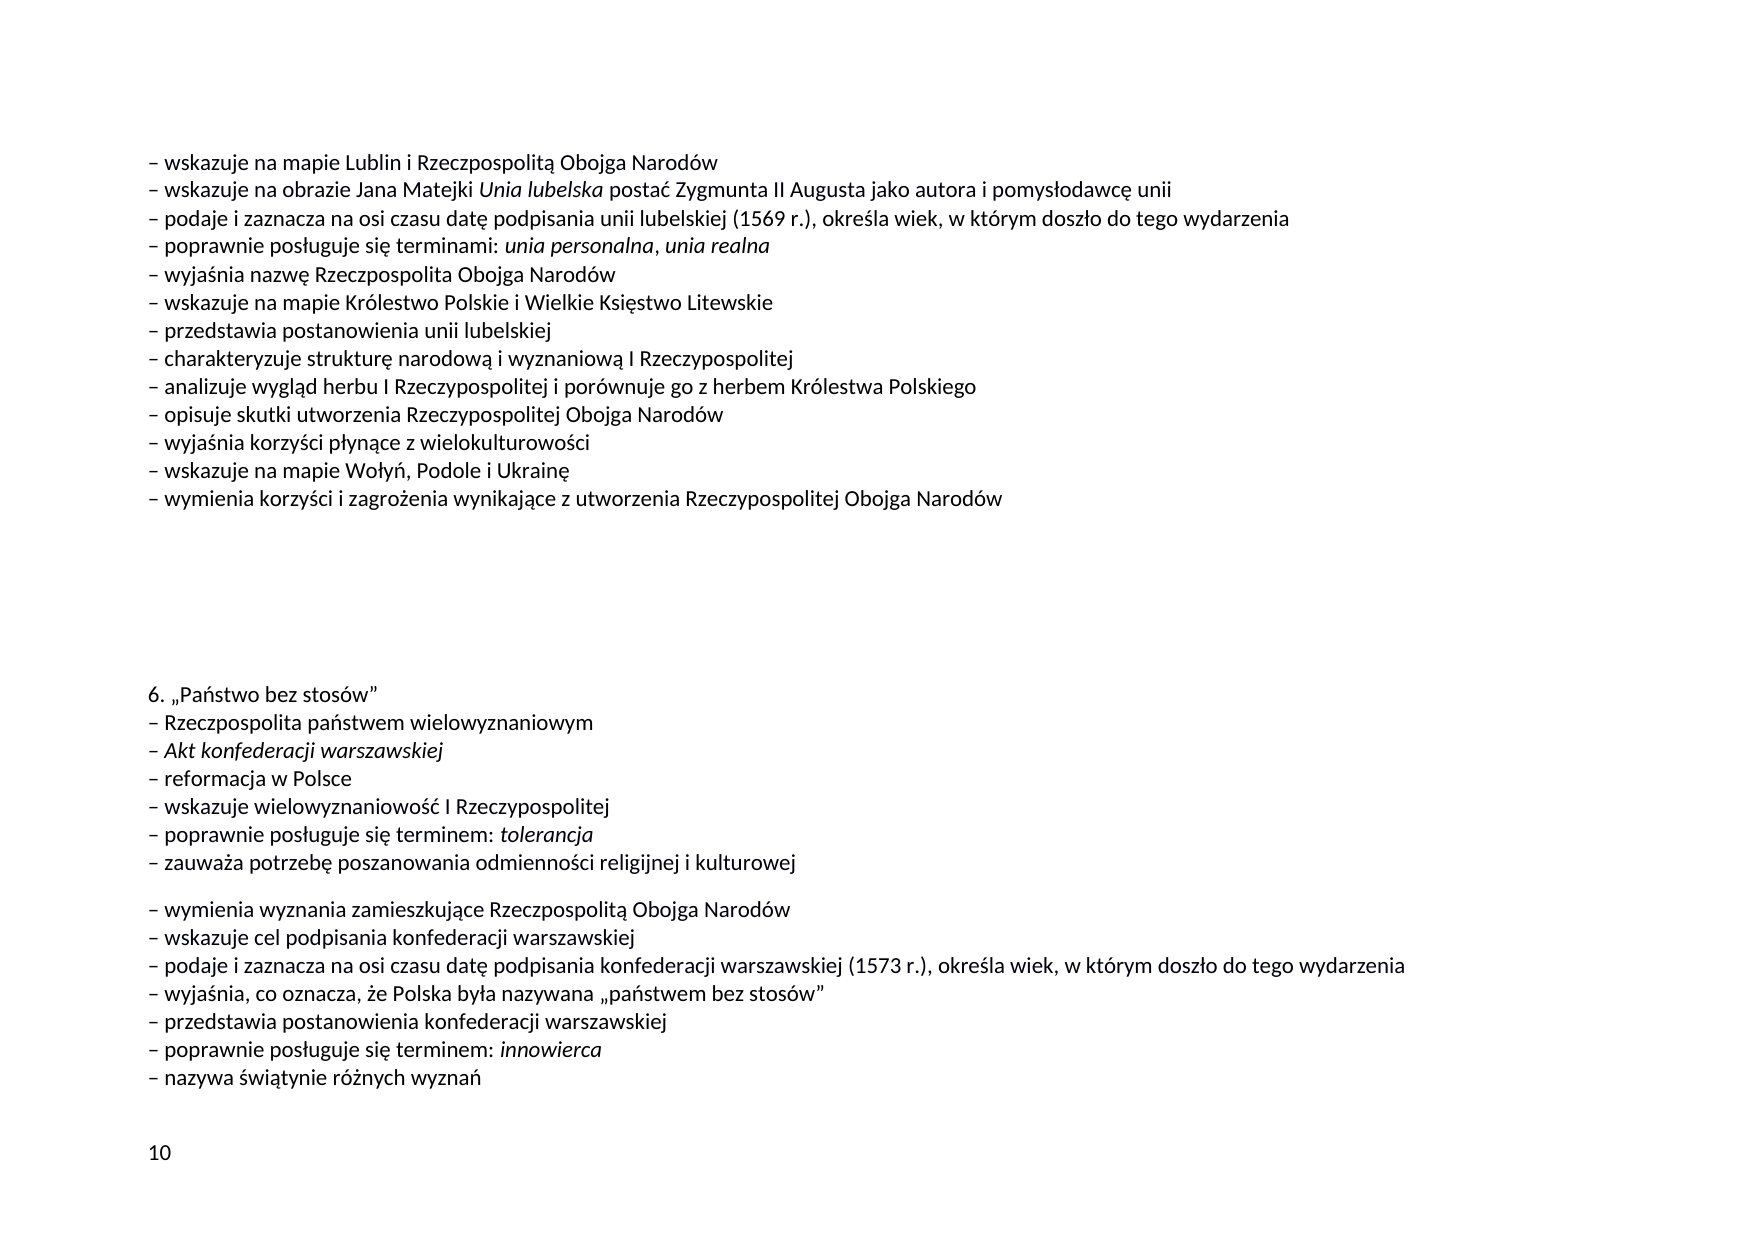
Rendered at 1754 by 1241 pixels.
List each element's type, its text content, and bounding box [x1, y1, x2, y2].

text 6. „Państwo bez stosów” [148, 680, 1606, 708]
text – podaje i zaznacza na osi czasu datę podpisania konfederacji warszawskiej (1573 r.), określa wiek, w którym doszło do tego wydarzenia [148, 951, 1606, 979]
text – wskazuje na mapie Wołyń, Podole i Ukrainę [148, 456, 1606, 484]
text – podaje i zaznacza na osi czasu datę podpisania unii lubelskiej (1569 r.), określa wiek, w którym doszło do tego wydarzenia [148, 204, 1606, 232]
text – Rzeczpospolita państwem wielowyznaniowym [148, 708, 1606, 736]
text – wskazuje na mapie Lublin i Rzeczpospolitą Obojga Narodów [148, 148, 1606, 176]
text – poprawnie posługuje się terminami: unia personalna, unia realna [148, 232, 1606, 260]
text – wyjaśnia, co oznacza, że Polska była nazywana „państwem bez stosów” [148, 979, 1606, 1007]
text – poprawnie posługuje się terminem: innowierca [148, 1035, 1606, 1063]
text – wyjaśnia korzyści płynące z wielokulturowości [148, 428, 1606, 456]
text – wskazuje na obrazie Jana Matejki Unia lubelska postać Zygmunta II Augusta jako autora i pomysłodawcę unii [148, 176, 1606, 204]
text – charakteryzuje strukturę narodową i wyznaniową I Rzeczypospolitej [148, 344, 1606, 372]
text – Akt konfederacji warszawskiej [148, 736, 1606, 764]
text – reformacja w Polsce [148, 764, 1606, 792]
text – opisuje skutki utworzenia Rzeczypospolitej Obojga Narodów [148, 400, 1606, 428]
text – zauważa potrzebę poszanowania odmienności religijnej i kulturowej [148, 848, 1606, 876]
text – wskazuje wielowyznaniowość I Rzeczypospolitej [148, 792, 1606, 820]
text – wyjaśnia nazwę Rzeczpospolita Obojga Narodów [148, 260, 1606, 288]
text – przedstawia postanowienia konfederacji warszawskiej [148, 1007, 1606, 1035]
text – poprawnie posługuje się terminem: tolerancja [148, 820, 1606, 848]
text – analizuje wygląd herbu I Rzeczypospolitej i porównuje go z herbem Królestwa Polskiego [148, 372, 1606, 400]
text – wymienia wyznania zamieszkujące Rzeczpospolitą Obojga Narodów [148, 895, 1606, 923]
text – nazywa świątynie różnych wyznań [148, 1063, 1606, 1091]
text – wymienia korzyści i zagrożenia wynikające z utworzenia Rzeczypospolitej Obojga Narodów [148, 484, 1606, 512]
text – przedstawia postanowienia unii lubelskiej [148, 316, 1606, 344]
text – wskazuje na mapie Królestwo Polskie i Wielkie Księstwo Litewskie [148, 288, 1606, 316]
text – wskazuje cel podpisania konfederacji warszawskiej [148, 923, 1606, 951]
